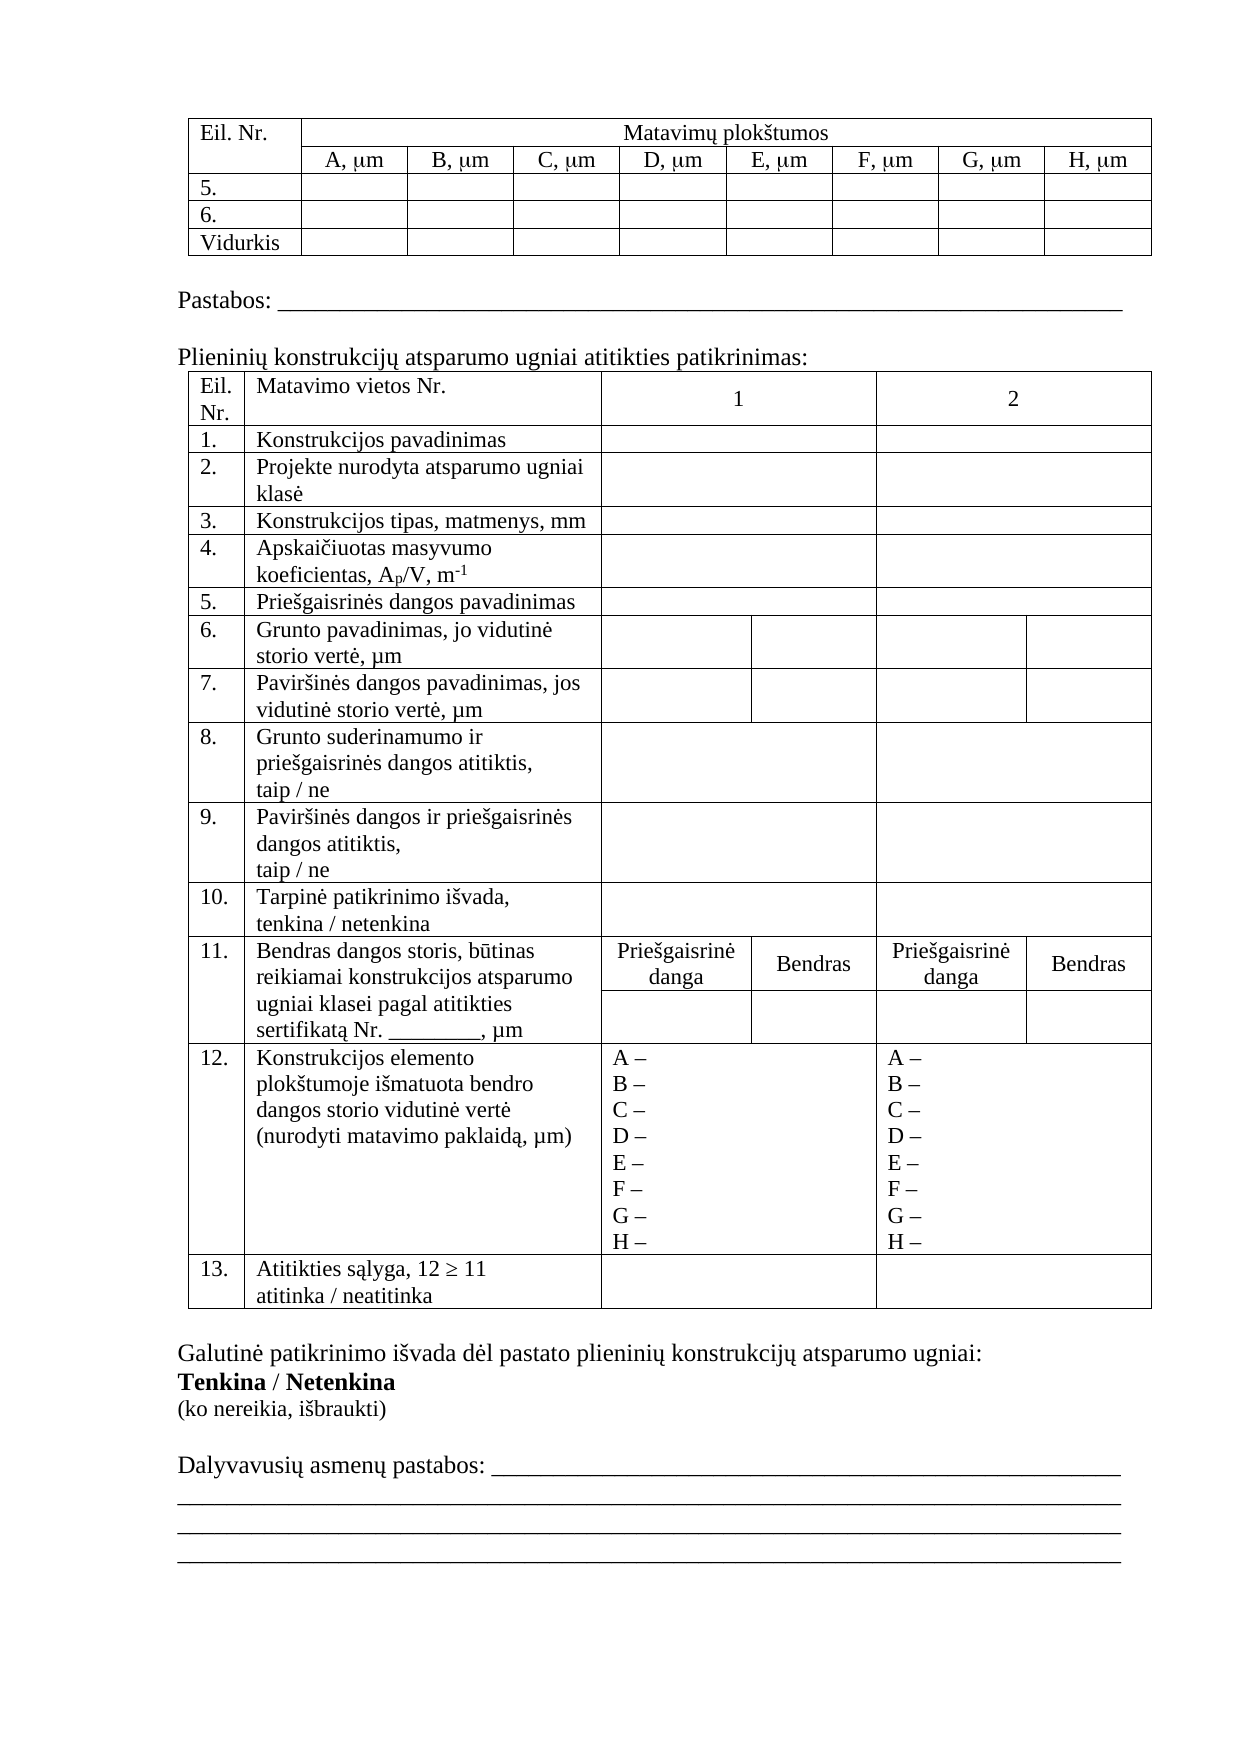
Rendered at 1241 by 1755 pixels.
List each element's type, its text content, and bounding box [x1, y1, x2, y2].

table_cell C, m [514, 147, 619, 173]
table_cell Grunto pavadinimas, jo vidutinė storio vertė, µm [245, 616, 601, 668]
table_cell [602, 453, 876, 506]
table_cell [877, 588, 1151, 614]
table_cell B, m [408, 147, 513, 173]
table_cell H, m [1045, 147, 1151, 173]
table_cell [1027, 991, 1151, 1042]
table_cell Apskaičiuotas masyvumo koeficientas, Ap/V, m-1 [245, 535, 601, 587]
table_cell Paviršinės dangos pavadinimas, jos vidutinė storio vertė, µm [245, 669, 601, 722]
table_cell Konstrukcijos tipas, matmenys, mm [245, 507, 601, 533]
table_cell Bendras [1027, 937, 1151, 990]
table_cell F, m [833, 147, 938, 173]
table_cell [1027, 616, 1151, 668]
table_cell Grunto suderinamumo ir priešgaisrinės dangos atitiktis, taip / ne [245, 723, 601, 802]
table_cell [939, 174, 1044, 200]
table_cell [408, 201, 513, 228]
table_cell 13. [189, 1255, 244, 1308]
table_cell A – B – C – D – E – F – G – H – [877, 1044, 1151, 1254]
table_cell Priešgaisrinės dangos pavadinimas [245, 588, 601, 614]
table_cell 2. [189, 453, 244, 506]
text _ [177, 1508, 1121, 1533]
table_cell [877, 883, 1151, 936]
table_cell [877, 535, 1151, 587]
table_cell [939, 201, 1044, 228]
table_cell 10. [189, 883, 244, 936]
table_cell [602, 723, 876, 802]
table_cell Konstrukcijos elemento plokštumoje išmatuota bendro dangos storio vidutinė vertė (nurodyti matavimo paklaidą, µm) [245, 1044, 601, 1254]
table_cell [877, 803, 1151, 882]
text Tenkina / Netenkina [177, 1367, 1122, 1395]
table_cell Konstrukcijos pavadinimas [245, 426, 601, 452]
table_cell 9. [189, 803, 244, 882]
table_cell [1045, 229, 1151, 255]
table_cell Priešgaisrinė danga [602, 937, 751, 990]
table_cell Vidurkis [189, 229, 301, 255]
table_cell [602, 588, 876, 614]
table_cell 3. [189, 507, 244, 533]
table_cell [727, 229, 832, 255]
table_cell 5. [189, 588, 244, 614]
table_cell [514, 174, 619, 200]
text _ [177, 1479, 1121, 1504]
table_cell [1045, 174, 1151, 200]
table_cell [877, 669, 1026, 722]
table_cell Projekte nurodyta atsparumo ugniai klasė [245, 453, 601, 506]
table_cell 5. [189, 174, 301, 200]
table_cell [620, 229, 726, 255]
table_cell [877, 426, 1151, 452]
table_cell [602, 507, 876, 533]
text (ko nereikia, išbraukti) [177, 1395, 1122, 1422]
table_cell Paviršinės dangos ir priešgaisrinės dangos atitiktis, taip / ne [245, 803, 601, 882]
table_cell Tarpinė patikrinimo išvada, tenkina / netenkina [245, 883, 601, 936]
table_cell 7. [189, 669, 244, 722]
table_header Matavimų plokštumos [302, 119, 1151, 146]
table_cell E, m [727, 147, 832, 173]
table_cell [602, 426, 876, 452]
table_cell [602, 803, 876, 882]
table_cell [408, 174, 513, 200]
table_cell [939, 229, 1044, 255]
table_cell [408, 229, 513, 255]
table_cell [833, 174, 938, 200]
table_cell [877, 991, 1026, 1042]
table_cell [752, 991, 876, 1042]
table_cell [877, 1255, 1151, 1308]
table_cell 6. [189, 201, 301, 228]
table_cell Bendras [752, 937, 876, 990]
table_cell 12. [189, 1044, 244, 1254]
table_cell [620, 201, 726, 228]
table_header 1 [602, 372, 876, 425]
table_cell Priešgaisrinė danga [877, 937, 1026, 990]
table_cell 11. [189, 937, 244, 1042]
table_header Eil. Nr. [189, 372, 244, 425]
table_cell [602, 1255, 876, 1308]
table_cell [514, 201, 619, 228]
table_cell [833, 201, 938, 228]
table_cell [602, 616, 751, 668]
table_cell [602, 883, 876, 936]
text _ [177, 1537, 1121, 1562]
table_cell [877, 616, 1026, 668]
text Galutinė patikrinimo išvada dėl pastato plieninių konstrukcijų atsparumo ugniai: [177, 1338, 1122, 1367]
table_cell D, m [620, 147, 726, 173]
table_header Matavimo vietos Nr. [245, 372, 601, 425]
table_cell 1. [189, 426, 244, 452]
text Dalyvavusių asmenų pastabos: [177, 1451, 1121, 1479]
table_cell [752, 616, 876, 668]
table_cell Atitikties sąlyga, 12 ≥ 11 atitinka / neatitinka [245, 1255, 601, 1308]
table_cell [1027, 669, 1151, 722]
table_cell 8. [189, 723, 244, 802]
table_cell [620, 174, 726, 200]
table_cell G, m [939, 147, 1044, 173]
table_cell [302, 174, 407, 200]
text Pastabos: [177, 285, 1122, 314]
table_cell [833, 229, 938, 255]
table_cell [877, 723, 1151, 802]
table_header Eil. Nr. [189, 119, 301, 173]
table_cell [1045, 201, 1151, 228]
table_cell [752, 669, 876, 722]
table_cell 4. [189, 535, 244, 587]
table_cell [602, 535, 876, 587]
table_cell [602, 669, 751, 722]
table_cell 6. [189, 616, 244, 668]
table_cell [727, 174, 832, 200]
table_cell [727, 201, 832, 228]
text Plieninių konstrukcijų atsparumo ugniai atitikties patikrinimas: [177, 342, 1130, 371]
table_cell Bendras dangos storis, būtinas reikiamai konstrukcijos atsparumo ugniai klasei pagal atitikties sertifikatą Nr. ________, µm [245, 937, 601, 1042]
table_cell [877, 453, 1151, 506]
table_cell [602, 991, 751, 1042]
table_cell [302, 201, 407, 228]
table_cell [514, 229, 619, 255]
table_header 2 [877, 372, 1151, 425]
table_cell A – B – C – D – E – F – G – H – [602, 1044, 876, 1254]
table_cell A, m [302, 147, 407, 173]
table_cell [877, 507, 1151, 533]
table_cell [302, 229, 407, 255]
